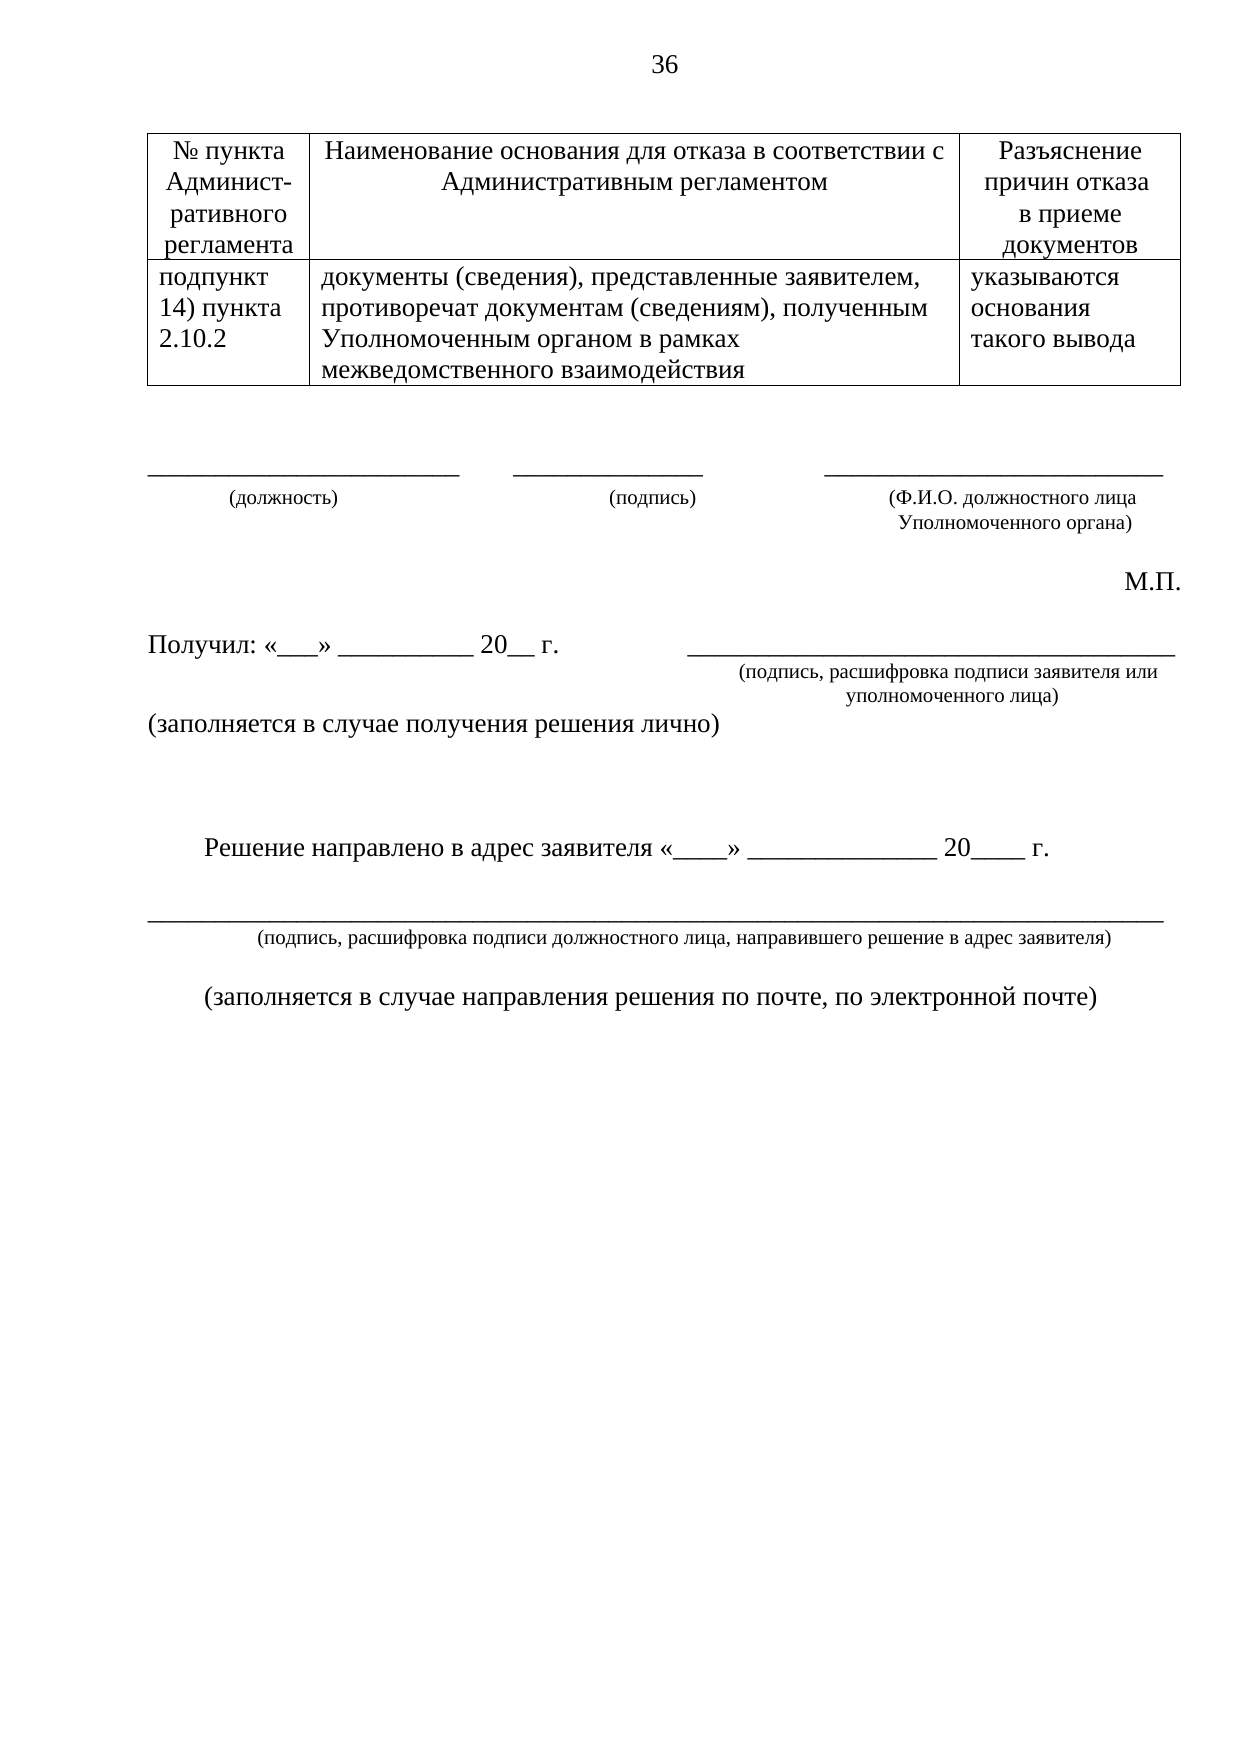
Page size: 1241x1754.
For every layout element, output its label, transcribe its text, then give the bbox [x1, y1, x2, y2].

table_cell подпункт 14) пункта 2.10.2 [148, 260, 309, 384]
text М.П. [148, 565, 1181, 597]
text уполномоченного лица) [148, 683, 1181, 707]
text (заполняется в случае получения решения лично) [148, 707, 1181, 738]
text (заполняется в случае направления решения по почте, по электронной почте) [148, 980, 1181, 1011]
table_header № пункта Админист-ративного регламента [148, 134, 309, 259]
text _______________________ ______________ _________________________ [148, 448, 1181, 479]
text (подпись, расшифровка подписи заявителя или [148, 659, 1181, 683]
text Уполномоченного органа) [148, 510, 1181, 534]
table_cell документы (сведения), представленные заявителем, противоречат документам (сведениям), полученным Уполномоченным органом в рамках межведомственного взаимодействия [310, 260, 959, 384]
table_header Наименование основания для отказа в соответствии с Административным регламентом [310, 134, 959, 259]
text (должность) (подпись) (Ф.И.О. должностного лица [148, 479, 1181, 510]
text (подпись, расшифровка подписи должностного лица, направившего решение в адрес заявителя) [148, 925, 1181, 949]
table_cell указываются основания такого вывода [960, 260, 1180, 384]
text Решение направлено в адрес заявителя «____» ______________ 20____ г. [148, 832, 1181, 863]
text Получил: «___» __________ 20__ г. ____________________________________ [148, 628, 1181, 659]
table_header Разъяснение причин отказа в приеме документов [960, 134, 1180, 259]
text ___________________________________________________________________________ [148, 894, 1181, 925]
